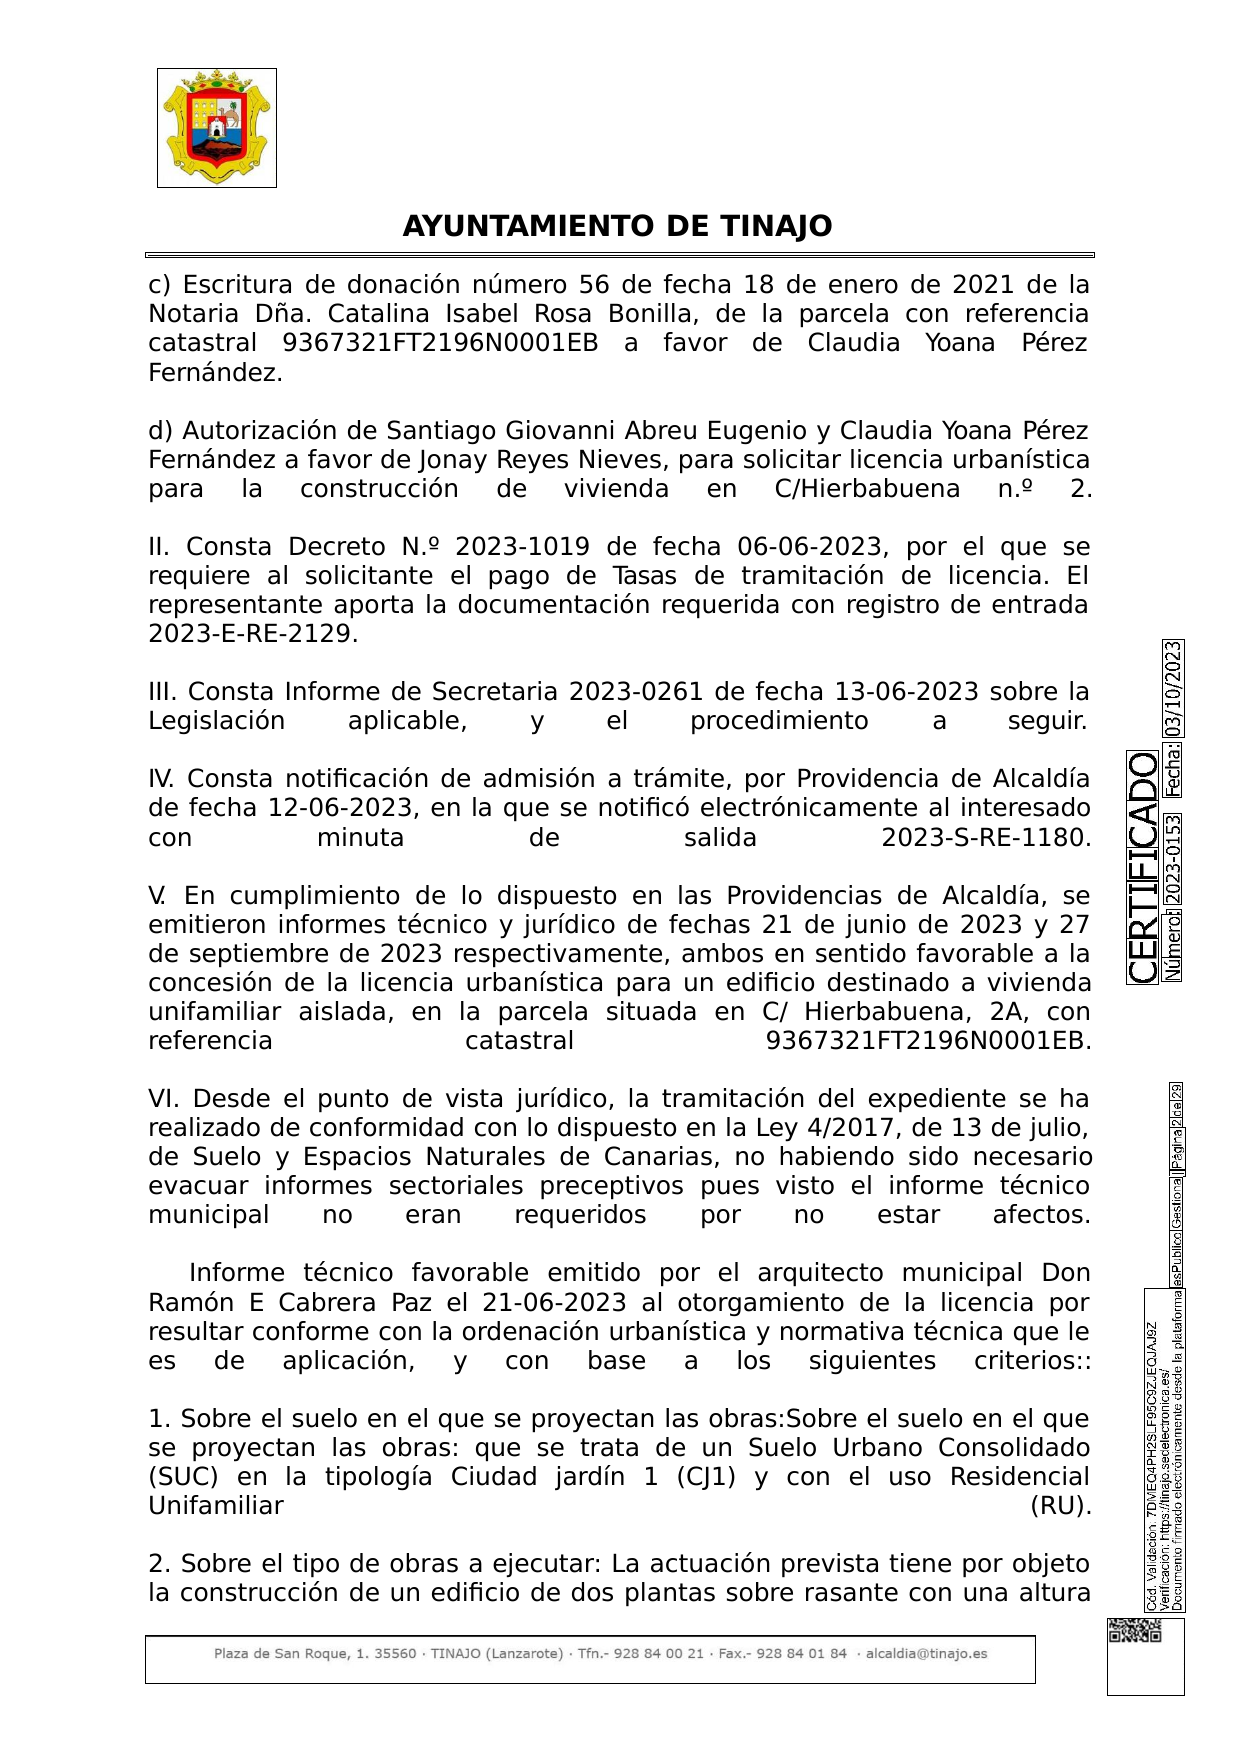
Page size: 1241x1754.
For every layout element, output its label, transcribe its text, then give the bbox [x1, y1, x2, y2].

text realizado de conformidad con lo dispuesto en la Ley 4/2017, de 13 de julio, [148, 1113, 1117, 1142]
picture [1127, 751, 1158, 800]
text representante aporta la documentación requerida con registro de entrada [148, 590, 1116, 619]
picture [1170, 1128, 1185, 1169]
picture [1170, 1118, 1182, 1127]
text requeridos [514, 1201, 673, 1229]
text resultar conforme con la ordenación urbanística y normativa técnica que le [148, 1317, 1117, 1346]
picture [1162, 958, 1181, 981]
text por [700, 1201, 766, 1229]
text con base [505, 1346, 671, 1375]
text y [530, 707, 570, 736]
picture [1169, 1171, 1185, 1177]
picture [1170, 1083, 1182, 1100]
picture [146, 1636, 1035, 1683]
text AYUNTAMIENTO DE TINAJO [402, 209, 863, 243]
text unifamiliar aislada, en la parcela situada en C/ Hierbabuena, 2A, con [148, 997, 1117, 1026]
text 2023-S-RE-1180. [881, 823, 1117, 852]
text 2. Sobre el tipo de obras a ejecutar: La actuación prevista tiene por objeto [148, 1549, 1116, 1578]
text la construcción de un ediﬁcio de dos plantas sobre rasante con una altura [148, 1578, 1116, 1607]
picture [146, 253, 1094, 257]
text Ramón E Cabrera Paz el 21-06-2023 al otorgamiento de la licencia por [148, 1288, 1117, 1317]
text Fernández a favor de Jonay Reyes Nieves, para solicitar licencia urbanística [148, 445, 1117, 474]
picture [1163, 743, 1181, 797]
text a [932, 707, 972, 736]
text no [793, 1201, 849, 1229]
text II. Consta Decreto N.º 2023-1019 de fecha 06-06-2023, por el que se [148, 532, 1116, 561]
text municipal [148, 1201, 295, 1229]
picture [1127, 882, 1158, 938]
text minuta [317, 823, 430, 852]
text seguir. [972, 707, 1117, 736]
text IV. Consta notiﬁcación de admisión a trámite, por Providencia de Alcaldía [148, 765, 1116, 794]
text (RU). [1030, 1491, 1118, 1520]
text los siguientes criterios:: [736, 1346, 1117, 1375]
picture [1145, 1289, 1185, 1612]
text con [148, 823, 218, 852]
picture [158, 69, 276, 187]
text eran [405, 1201, 487, 1229]
picture [1170, 1178, 1182, 1230]
text no [322, 1201, 378, 1229]
text 1 [148, 1404, 164, 1433]
text Notaria Dña. Catalina Isabel Rosa Bonilla, de la parcela con referencia [148, 300, 1117, 329]
text salida [684, 823, 782, 852]
text a [683, 1346, 724, 1375]
text 2023-E-RE-2129. [148, 619, 384, 648]
text catastral [465, 1026, 599, 1055]
text y [453, 1346, 493, 1375]
text Legislación aplicable, [148, 707, 530, 736]
text de [529, 823, 585, 852]
picture [1170, 1101, 1182, 1117]
text (SUC) en la tipología Ciudad jardín 1 (CJ1) y con el uso Residencial [148, 1462, 1116, 1491]
text referencia [148, 1026, 300, 1055]
text 9367321FT2196N0001EB. [765, 1026, 1118, 1055]
picture [1163, 640, 1184, 737]
text VI. Desde el punto de vista jurídico, la tramitación del expediente se ha [148, 1084, 1117, 1113]
picture [1127, 848, 1158, 880]
text de fecha 12-06-2023, en la que se notiﬁcó electrónicamente al interesado [148, 794, 1116, 823]
text de Suelo y Espacios Naturales de Canarias, no habiendo sido necesario [148, 1142, 1117, 1171]
picture [1127, 939, 1158, 984]
text Fernández. [148, 358, 1117, 387]
text para la construcción de vivienda en C/Hierbabuena n.º 2. [148, 474, 1117, 503]
picture [1108, 1619, 1184, 1695]
text V. En cumplimiento de lo dispuesto en las Providencias de Alcaldía, se [148, 881, 1117, 910]
text el procedimiento [570, 707, 932, 736]
picture [1170, 1231, 1182, 1287]
text evacuar informes sectoriales preceptivos pues visto el informe técnico [148, 1172, 1117, 1201]
text c) Escritura de donación número 56 de fecha 18 de enero de 2021 de la [148, 271, 1117, 299]
text de septiembre de 2023 respectivamente, ambos en sentido favorable a la [148, 939, 1117, 968]
picture [1167, 910, 1181, 914]
text requiere al solicitante el pago de Tasas de tramitación de licencia. El [148, 561, 1116, 590]
text d) Autorización de Santiago Giovanni Abreu Eugenio y Claudia Yoana Pérez [148, 416, 1117, 445]
text es de aplicación, [148, 1346, 440, 1375]
text afectos. [992, 1201, 1117, 1229]
text se proyectan las obras: que se trata de un Suelo Urbano Consolidado [148, 1433, 1116, 1462]
picture [1164, 814, 1181, 904]
text catastral 9367321FT2196N0001EB a favor de Claudia Yoana Pérez [148, 329, 1117, 358]
text . Sobre el suelo en el que se proyectan las obras:Sobre el suelo en el que [164, 1404, 1116, 1433]
text emitieron informes técnico y jurídico de fechas 21 de junio de 2023 y 27 [148, 910, 1117, 939]
text estar [877, 1201, 966, 1229]
picture [1127, 801, 1158, 847]
text Informe técnico favorable emitido por el arquitecto municipal Don [189, 1259, 1117, 1288]
text concesión de la licencia urbanística para un ediﬁcio destinado a vivienda [148, 968, 1117, 997]
picture [1162, 915, 1181, 957]
text Unifamiliar [148, 1491, 309, 1520]
text III. Consta Informe de Secretaria 2023-0261 de fecha 13-06-2023 sobre la [148, 677, 1117, 706]
